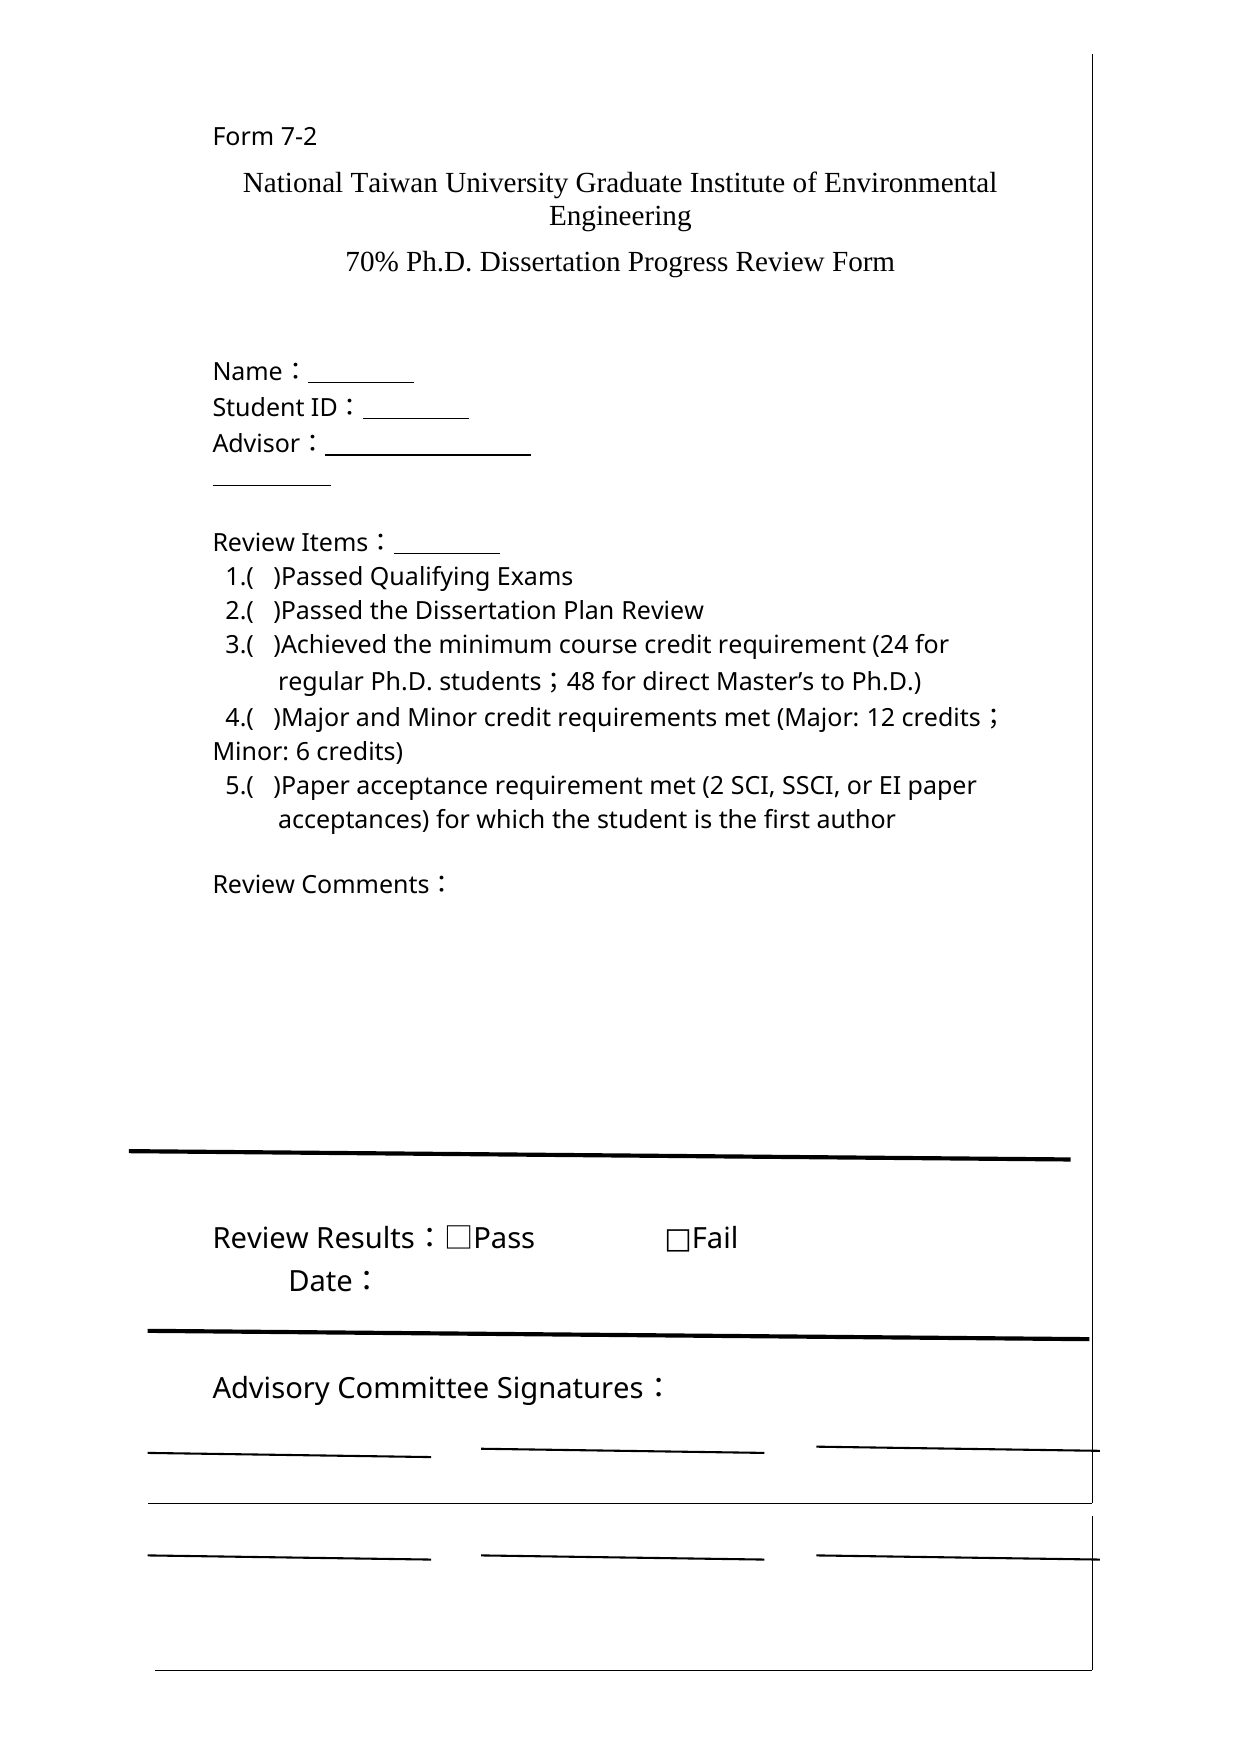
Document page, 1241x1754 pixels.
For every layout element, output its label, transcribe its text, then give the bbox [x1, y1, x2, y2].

text Student ID： [148, 387, 1092, 423]
text 1.( )Passed Qualifying Exams [148, 559, 1092, 593]
text 5.( )Paper acceptance requirement met (2 SCI, SSCI, or EI paper acceptances) for which the student is the first author [148, 767, 1092, 836]
text Name： [148, 286, 1092, 387]
text Advisor： [148, 423, 1092, 460]
text Review Items： [148, 522, 1092, 559]
text 2.( )Passed the Dissertation Plan Review [148, 593, 1092, 627]
text Review Results：□Pass □Fail [148, 1150, 1092, 1257]
text National Taiwan University Graduate Institute of Environmental Engineering [148, 100, 1092, 180]
text Date： [148, 1257, 1092, 1299]
text 3.( )Achieved the minimum course credit requirement (24 for regular Ph.D. students；48 for direct Master’s to Ph.D.) [148, 627, 1092, 697]
text Review Comments： [148, 864, 1092, 901]
text 70% Ph.D. Dissertation Progress Review Form [148, 180, 1092, 278]
text 4.( )Major and Minor credit requirements met (Major: 12 credits；Minor: 6 credits) [148, 697, 1092, 767]
text Form 7-2 [148, 53, 1092, 100]
text Advisory Committee Signatures： [148, 1365, 1092, 1407]
